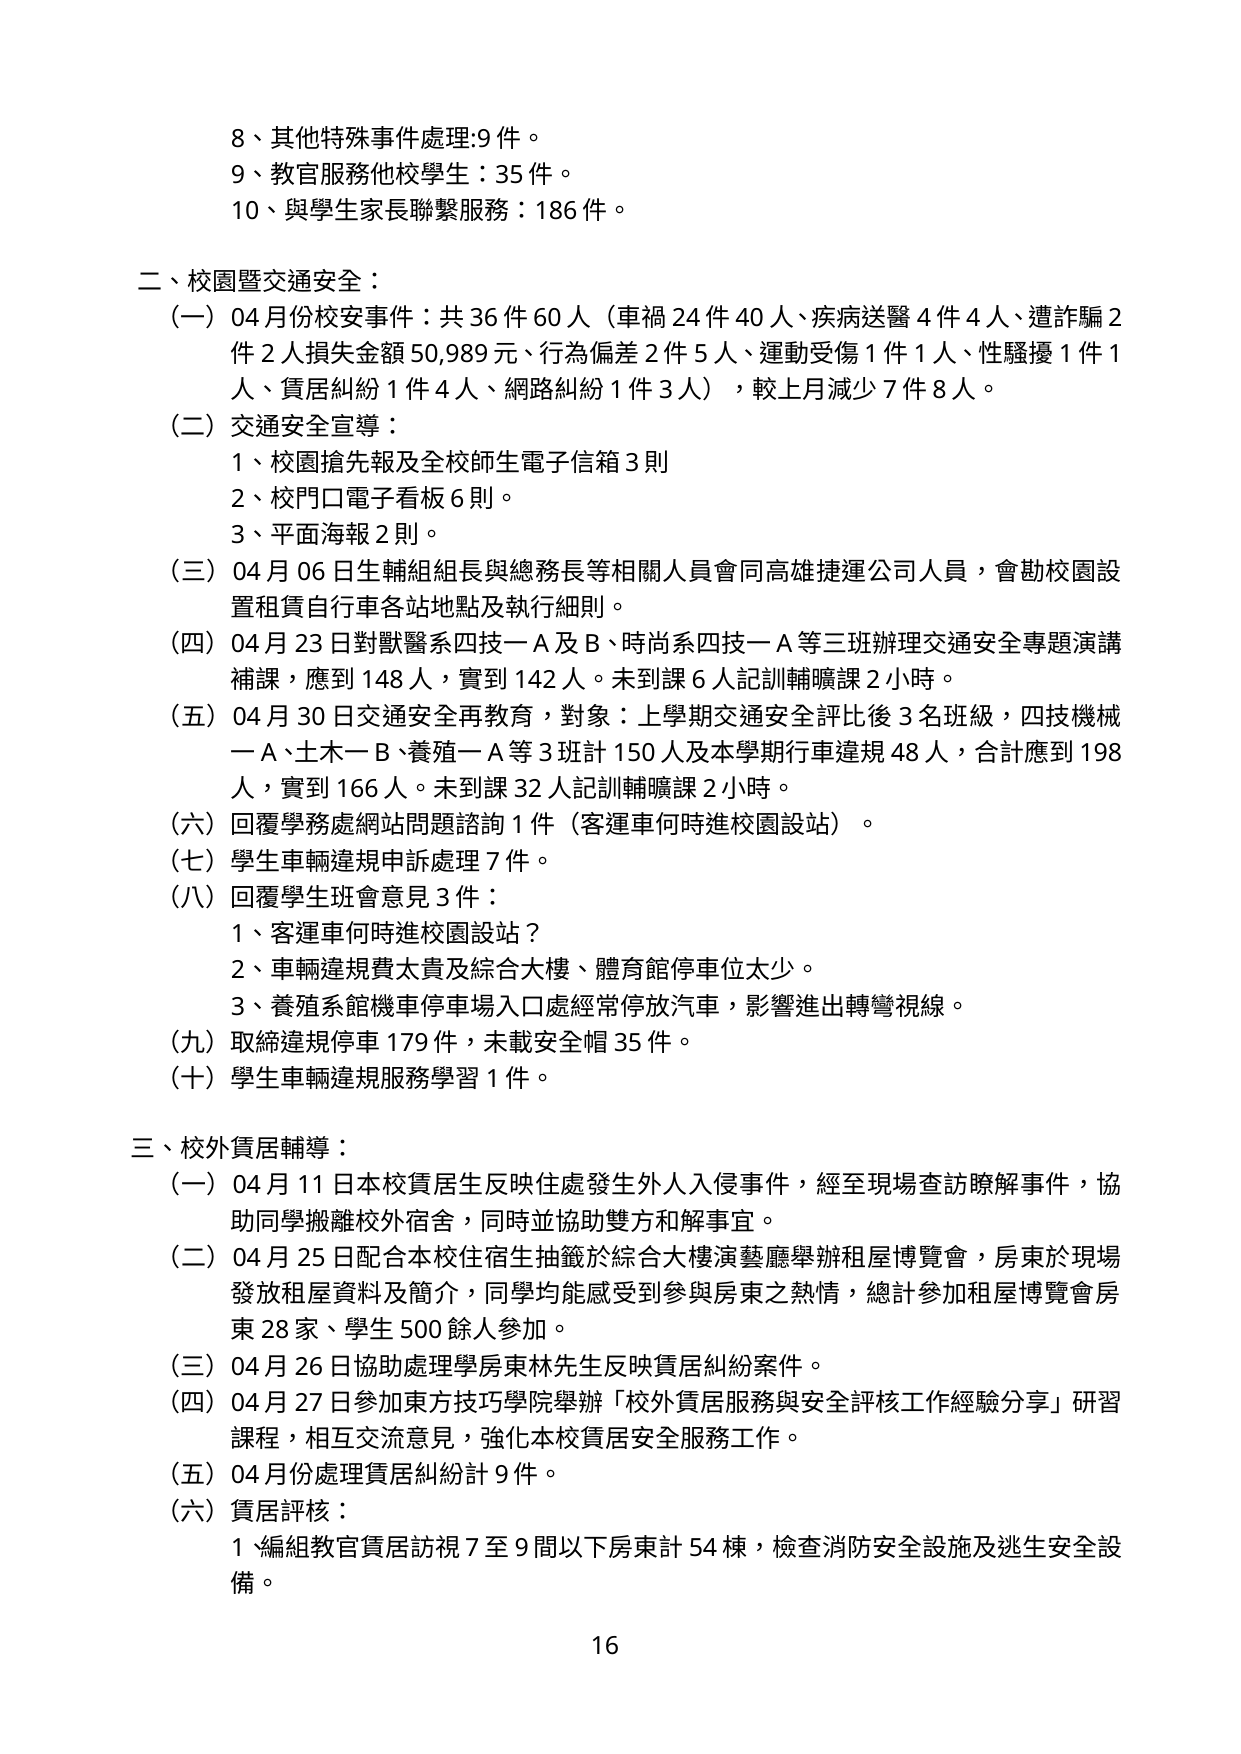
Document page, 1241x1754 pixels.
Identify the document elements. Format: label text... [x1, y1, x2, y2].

text （三）04月26日協助處理學房東林先生反映賃居糾紛案件。 [156, 1346, 1122, 1382]
text （一）04月份校安事件：共36件60人（車禍24件40人、疾病送醫4件4人、遭詐騙2件2人損失金額50,989元、行為偏差2件5人、運動受傷1件1人、性騷擾1件1人、賃居糾紛1件4人、網路糾紛1件3人），較上月減少7件8人。 [156, 297, 1122, 406]
text （五）04月30日交通安全再教育，對象：上學期交通安全評比後3名班級，四技機械一A、土木一B、養殖一A等3班計150人及本學期行車違規48人，合計應到198人，實到166人。未到課32人記訓輔曠課2小時。 [156, 696, 1122, 805]
text 9、教官服務他校學生：35件。 [231, 154, 1122, 191]
text （一）04月11日本校賃居生反映住處發生外人入侵事件，經至現場查訪瞭解事件，協助同學搬離校外宿舍，同時並協助雙方和解事宜。 [156, 1165, 1122, 1237]
text （二）交通安全宣導： [156, 406, 1122, 442]
text 二、校園暨交通安全： [137, 261, 1122, 297]
text （四）04月23日對獸醫系四技一A及B、時尚系四技一A等三班辦理交通安全專題演講補課，應到148人，實到142人。未到課6人記訓輔曠課2小時。 [156, 623, 1122, 696]
text 3、養殖系館機車停車場入口處經常停放汽車，影響進出轉彎視線。 [231, 986, 1122, 1022]
text （五）04月份處理賃居糾紛計9件。 [156, 1455, 1122, 1491]
text （四）04月27日參加東方技巧學院舉辦「校外賃居服務與安全評核工作經驗分享」研習課程，相互交流意見，強化本校賃居安全服務工作。 [156, 1382, 1122, 1455]
text （八）回覆學生班會意見3件： [156, 877, 1122, 913]
text 三、校外賃居輔導： [118, 1129, 1122, 1165]
text 1、校園搶先報及全校師生電子信箱3則 [231, 442, 1122, 478]
text 2、車輛違規費太貴及綜合大樓、體育館停車位太少。 [231, 950, 1122, 986]
text 10、與學生家長聯繫服務：186件。 [231, 191, 1122, 227]
text （七）學生車輛違規申訴處理7件。 [156, 841, 1122, 877]
text 1、編組教官賃居訪視7至9間以下房東計54棟，檢查消防安全設施及逃生安全設備。 [231, 1527, 1122, 1600]
text （六）賃居評核： [156, 1491, 1122, 1527]
text （二）04月25日配合本校住宿生抽籤於綜合大樓演藝廳舉辦租屋博覽會，房東於現場發放租屋資料及簡介，同學均能感受到參與房東之熱情，總計參加租屋博覽會房東28家、學生500餘人參加。 [156, 1237, 1122, 1346]
text 2、校門口電子看板6則。 [231, 478, 1122, 515]
text 3、平面海報2則。 [231, 515, 1122, 551]
text （三）04月06日生輔組組長與總務長等相關人員會同高雄捷運公司人員，會勘校園設置租賃自行車各站地點及執行細則。 [156, 551, 1122, 623]
text 1、客運車何時進校園設站？ [231, 913, 1122, 950]
text （九）取締違規停車179件，未載安全帽35件。 [156, 1022, 1122, 1058]
text 8、其他特殊事件處理:9件。 [231, 118, 1122, 154]
text （十）學生車輛違規服務學習1件。 [156, 1058, 1122, 1095]
text （六）回覆學務處網站問題諮詢1件（客運車何時進校園設站）。 [156, 805, 1122, 841]
